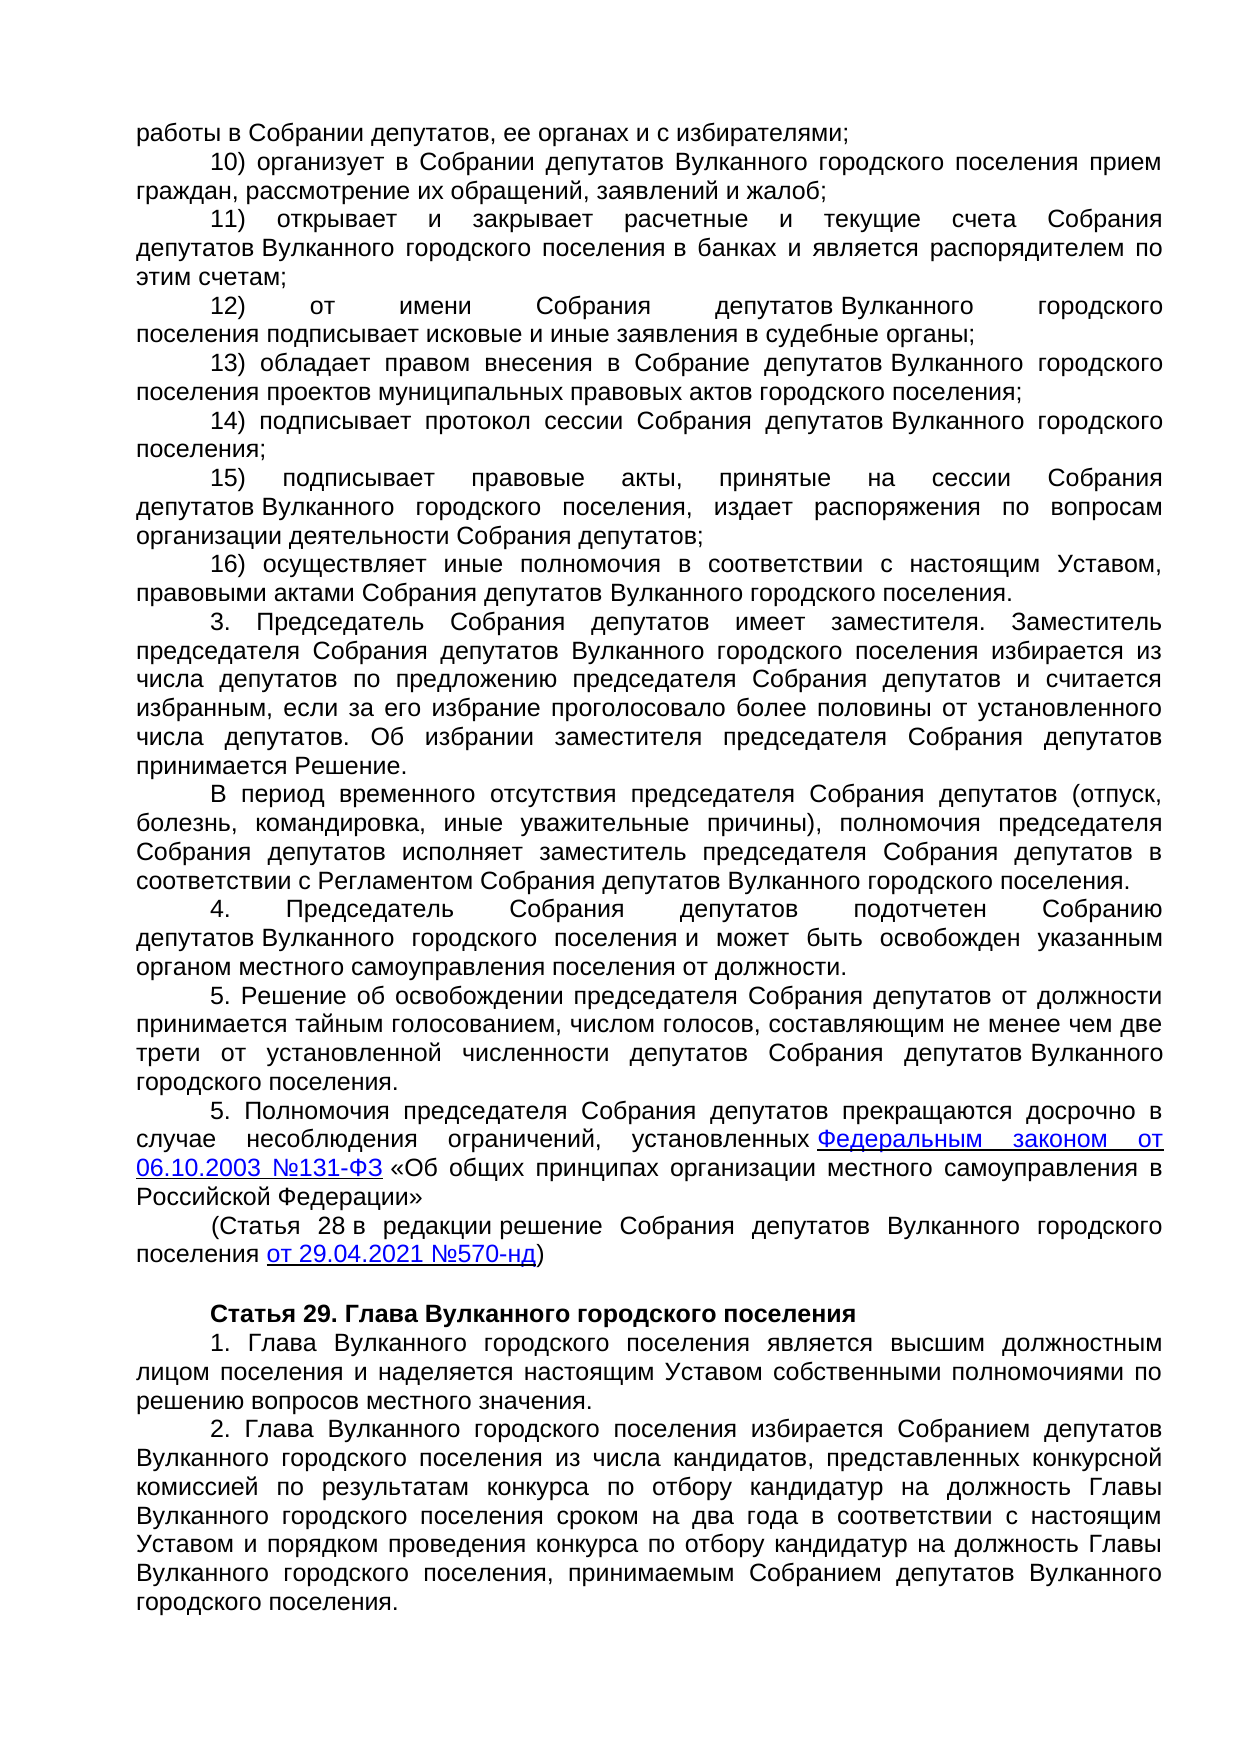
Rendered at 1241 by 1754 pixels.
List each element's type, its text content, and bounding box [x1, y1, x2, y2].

text 4. Председатель Собрания депутатов подотчетен Собранию депутатов Вулканного городского поселения и может быть освобожден указанным органом местного самоуправления поселения от должности. [136, 894, 1163, 981]
text 10) организует в Собрании депутатов Вулканного городского поселения прием граждан, рассмотрение их обращений, заявлений и жалоб; [136, 147, 1163, 204]
text Статья 29. Глава Вулканного городского поселения [136, 1299, 1163, 1328]
text В период временного отсутствия председателя Собрания депутатов (отпуск, болезнь, командировка, иные уважительные причины), полномочия председателя Собрания депутатов исполняет заместитель председателя Собрания депутатов в соответствии с Регламентом Собрания депутатов Вулканного городского поселения. [136, 779, 1163, 894]
text 5. Полномочия председателя Собрания депутатов прекращаются досрочно в случае несоблюдения ограничений, установленных Федеральным законом от 06.10.2003 №131-ФЗ «Об общих принципах организации местного самоуправления в Российской Федерации» [136, 1096, 1163, 1211]
text 2. Глава Вулканного городского поселения избирается Собранием депутатов Вулканного городского поселения из числа кандидатов, представленных конкурсной комиссией по результатам конкурса по отбору кандидатур на должность Главы Вулканного городского поселения сроком на два года в соответствии с настоящим Уставом и порядком проведения конкурса по отбору кандидатур на должность Главы Вулканного городского поселения, принимаемым Собранием депутатов Вулканного городского поселения. [136, 1414, 1163, 1616]
text 12) от имени Собрания депутатов Вулканного городского поселения подписывает исковые и иные заявления в судебные органы; [136, 291, 1163, 348]
text 11) открывает и закрывает расчетные и текущие счета Собрания депутатов Вулканного городского поселения в банках и является распорядителем по этим счетам; [136, 204, 1163, 291]
text 15) подписывает правовые акты, принятые на сессии Собрания депутатов Вулканного городского поселения, издает распоряжения по вопросам организации деятельности Собрания депутатов; [136, 463, 1163, 549]
text 1. Глава Вулканного городского поселения является высшим должностным лицом поселения и наделяется настоящим Уставом собственными полномочиями по решению вопросов местного значения. [136, 1328, 1163, 1414]
text 5. Решение об освобождении председателя Собрания депутатов от должности принимается тайным голосованием, числом голосов, составляющим не менее чем две трети от установленной численности депутатов Собрания депутатов Вулканного городского поселения. [136, 981, 1163, 1096]
text 16) осуществляет иные полномочия в соответствии с настоящим Уставом, правовыми актами Собрания депутатов Вулканного городского поселения. [136, 549, 1163, 607]
text (Статья 28 в редакции решение Собрания депутатов Вулканного городского поселения от 29.04.2021 №570-нд) [136, 1211, 1163, 1268]
text 3. Председатель Собрания депутатов имеет заместителя. Заместитель председателя Собрания депутатов Вулканного городского поселения избирается из числа депутатов по предложению председателя Собрания депутатов и считается избранным, если за его избрание проголосовало более половины от установленного числа депутатов. Об избрании заместителя председателя Собрания депутатов принимается Решение. [136, 607, 1163, 779]
text 13) обладает правом внесения в Собрание депутатов Вулканного городского поселения проектов муниципальных правовых актов городского поселения; [136, 348, 1163, 406]
text 14) подписывает протокол сессии Собрания депутатов Вулканного городского поселения; [136, 406, 1163, 463]
text работы в Собрании депутатов, ее органах и с избирателями; [136, 118, 1163, 147]
